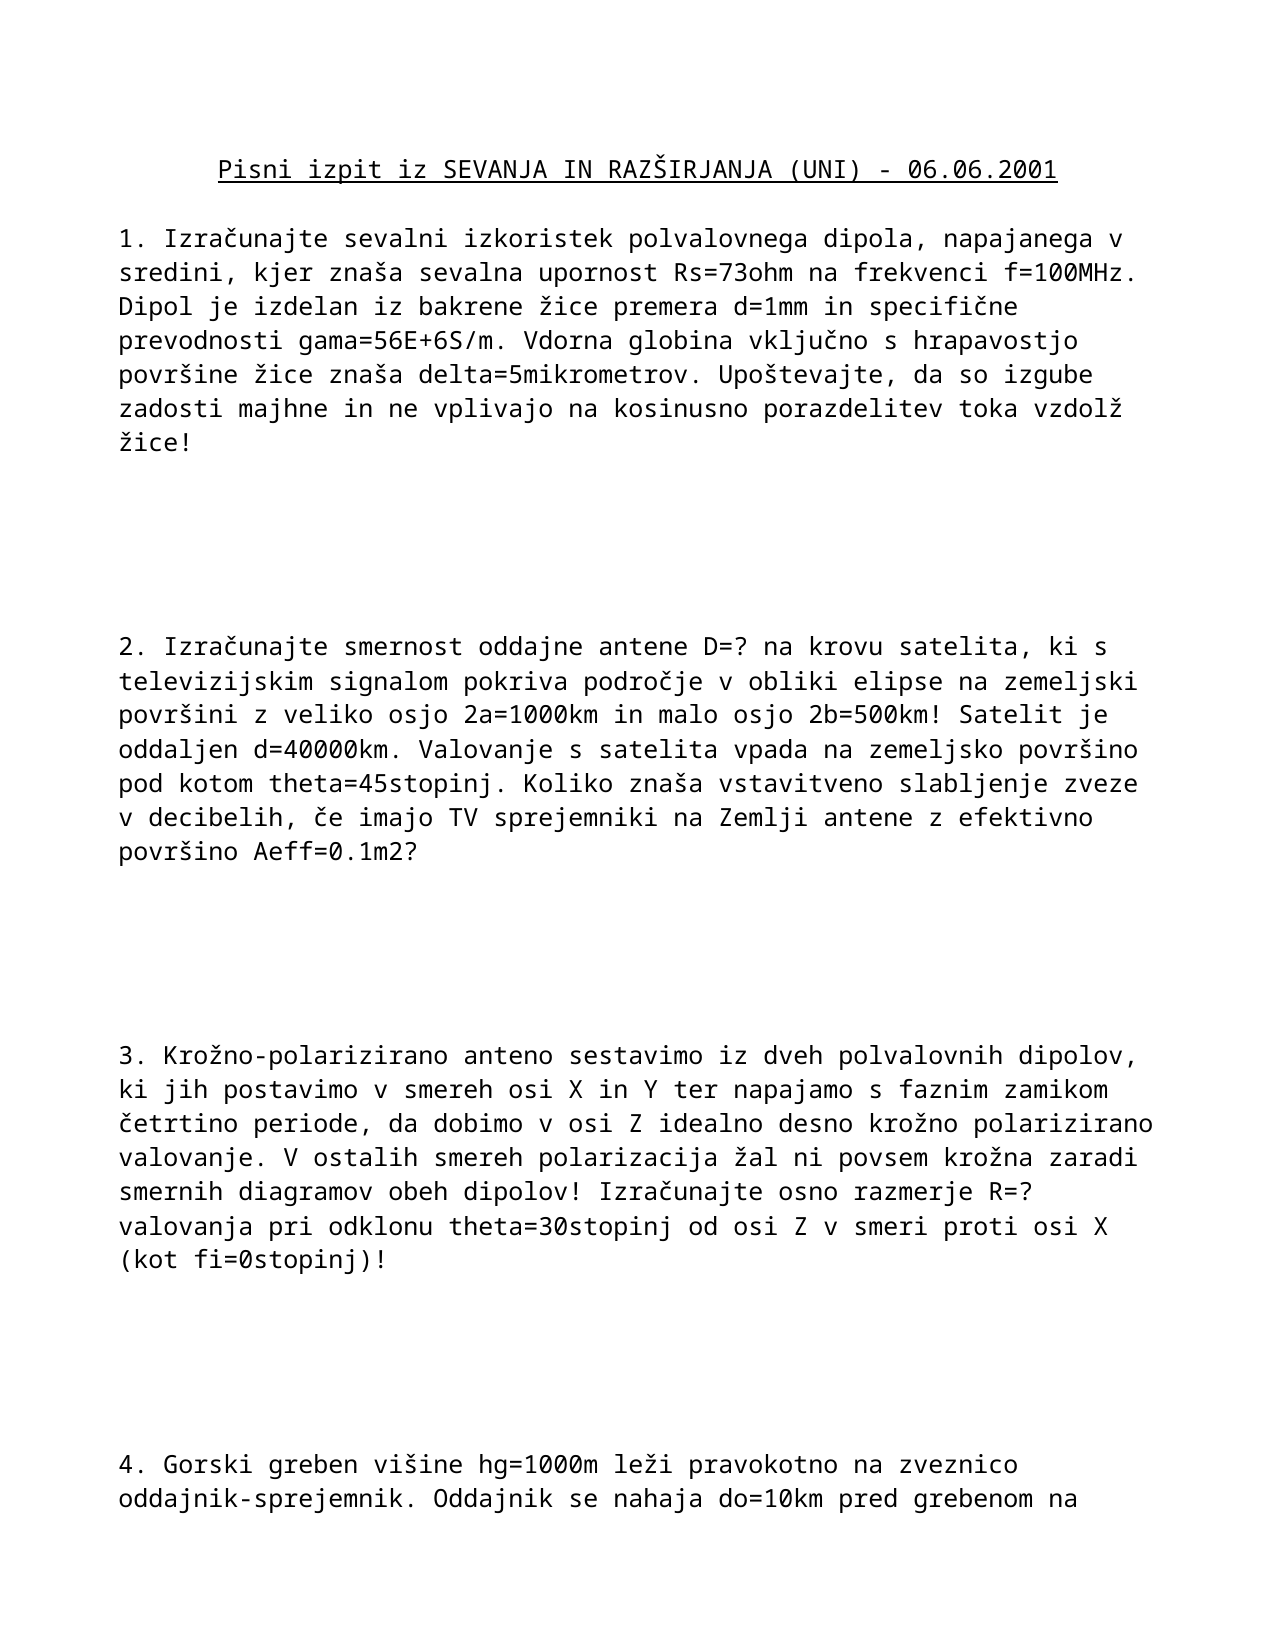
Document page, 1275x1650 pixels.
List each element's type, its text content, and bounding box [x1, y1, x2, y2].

text Pisni izpit iz SEVANJA IN RAZŠIRJANJA (UNI) - 06.06.2001 [118, 152, 1157, 186]
text 1. Izračunajte sevalni izkoristek polvalovnega dipola, napajanega v sredini, kjer znaša sevalna upornost Rs=73ohm na frekvenci f=100MHz. Dipol je izdelan iz bakrene žice premera d=1mm in specifične prevodnosti gama=56E+6S/m. Vdorna globina vključno s hrapavostjo površine žice znaša delta=5mikrometrov. Upoštevajte, da so izgube zadosti majhne in ne vplivajo na kosinusno porazdelitev toka vzdolž žice! [118, 220, 1157, 459]
text 2. Izračunajte smernost oddajne antene D=? na krovu satelita, ki s televizijskim signalom pokriva področje v obliki elipse na zemeljski površini z veliko osjo 2a=1000km in malo osjo 2b=500km! Satelit je oddaljen d=40000km. Valovanje s satelita vpada na zemeljsko površino pod kotom theta=45stopinj. Koliko znaša vstavitveno slabljenje zveze v decibelih, če imajo TV sprejemniki na Zemlji antene z efektivno površino Aeff=0.1m2? [118, 629, 1157, 867]
text 4. Gorski greben višine hg=1000m leži pravokotno na zveznico oddajnik-sprejemnik. Oddajnik se nahaja do=10km pred grebenom na [118, 1447, 1157, 1515]
text 3. Krožno-polarizirano anteno sestavimo iz dveh polvalovnih dipolov, ki jih postavimo v smereh osi X in Y ter napajamo s faznim zamikom četrtino periode, da dobimo v osi Z idealno desno krožno polarizirano valovanje. V ostalih smereh polarizacija žal ni povsem krožna zaradi smernih diagramov obeh dipolov! Izračunajte osno razmerje R=? valovanja pri odklonu theta=30stopinj od osi Z v smeri proti osi X (kot fi=0stopinj)! [118, 1038, 1157, 1276]
